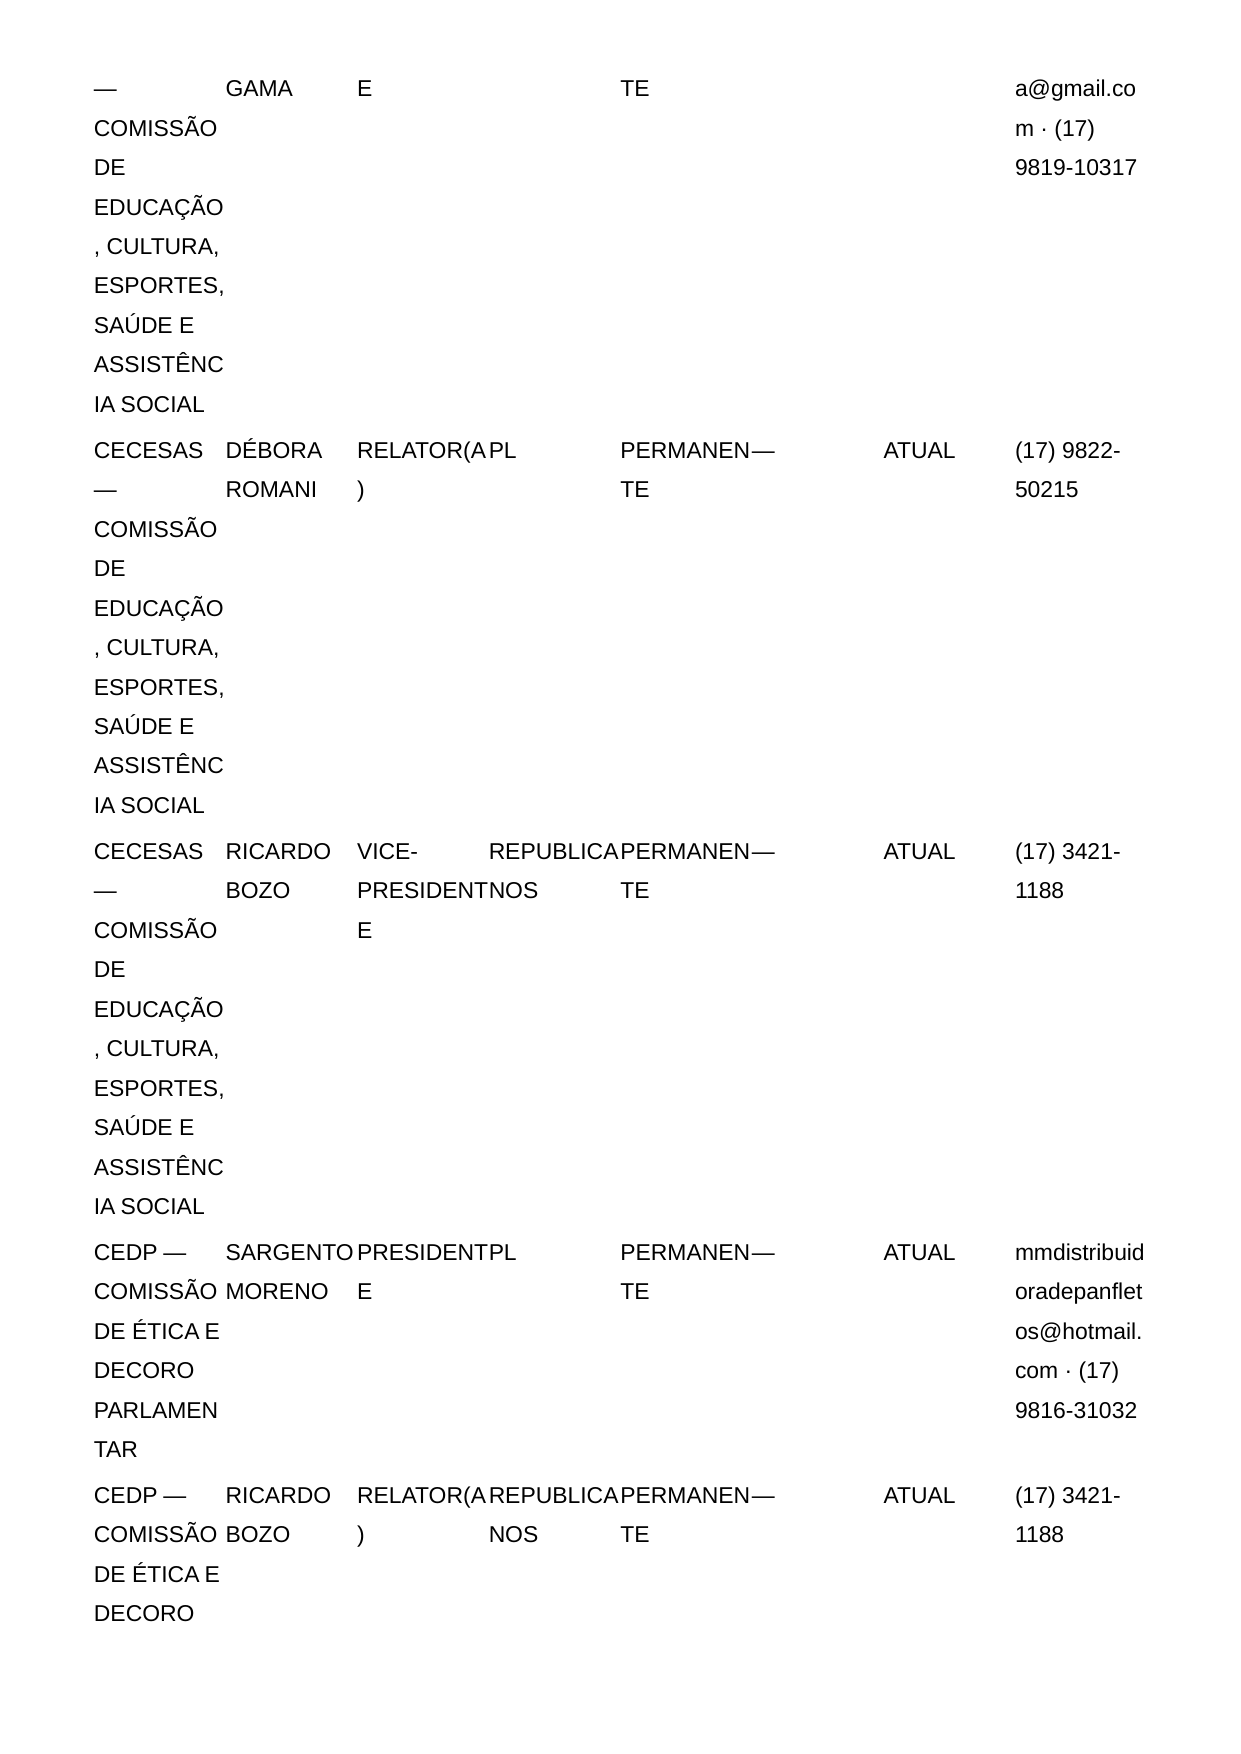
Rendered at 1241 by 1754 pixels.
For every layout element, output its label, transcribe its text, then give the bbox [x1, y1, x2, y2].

table_cell PERMANENTE [620, 838, 752, 1239]
table_cell VICE-PRESIDENTE [357, 838, 488, 1239]
table_cell ATUAL [883, 437, 1015, 838]
table_cell ATUAL [883, 1239, 1015, 1482]
table_cell CECESAS — COMISSÃO DE EDUCAÇÃO, CULTURA, ESPORTES, SAÚDE E ASSISTÊNCIA SOCIAL [94, 838, 225, 1239]
table_cell RICARDO BOZO [225, 1482, 357, 1627]
table_cell PL [489, 1239, 620, 1482]
table_cell PERMANENTE [620, 437, 752, 838]
table_cell PERMANENTE [620, 1239, 752, 1482]
table_cell RELATOR(A) [357, 1482, 488, 1627]
table_cell — COMISSÃO DE EDUCAÇÃO, CULTURA, ESPORTES, SAÚDE E ASSISTÊNCIA SOCIAL [94, 75, 225, 437]
table_cell PERMANENTE [620, 1482, 752, 1627]
table_cell (17) 3421-1188 [1015, 838, 1146, 1239]
table_cell — [752, 1239, 883, 1482]
table_cell mmdistribuidoradepanfletos@hotmail.com · (17) 9816-31032 [1015, 1239, 1146, 1482]
table_cell a@gmail.com · (17) 9819-10317 [1015, 75, 1146, 437]
table_cell DÉBORA ROMANI [225, 437, 357, 838]
table_cell REPUBLICANOS [489, 838, 620, 1239]
table_cell ATUAL [883, 1482, 1015, 1627]
table_cell CEDP — COMISSÃO DE ÉTICA E DECORO PARLAMENTAR [94, 1239, 225, 1482]
table_cell — [752, 838, 883, 1239]
table_cell PERMANENTE [620, 75, 752, 437]
table_cell PODE [489, 75, 620, 437]
table_cell RELATOR(A) [357, 437, 488, 838]
table_cell (17) 9822-50215 [1015, 437, 1146, 838]
table_cell SARGENTO MORENO [225, 1239, 357, 1482]
table_cell (17) 3421-1188 [1015, 1482, 1146, 1627]
table_cell RICARDO BOZO [225, 838, 357, 1239]
table_cell PRESIDENTE [357, 75, 488, 437]
table_cell ATUAL [883, 838, 1015, 1239]
table_cell CECESAS — COMISSÃO DE EDUCAÇÃO, CULTURA, ESPORTES, SAÚDE E ASSISTÊNCIA SOCIAL [94, 437, 225, 838]
table_cell — [752, 1482, 883, 1627]
table_cell — [752, 437, 883, 838]
table_cell REPUBLICANOS [489, 1482, 620, 1627]
table_cell — [752, 75, 883, 437]
table_cell PL [489, 437, 620, 838]
table_cell CEDP — COMISSÃO DE ÉTICA E DECORO [94, 1482, 225, 1627]
table_cell GAMA [225, 75, 357, 437]
table_cell [883, 75, 1015, 437]
table_cell PRESIDENTE [357, 1239, 488, 1482]
